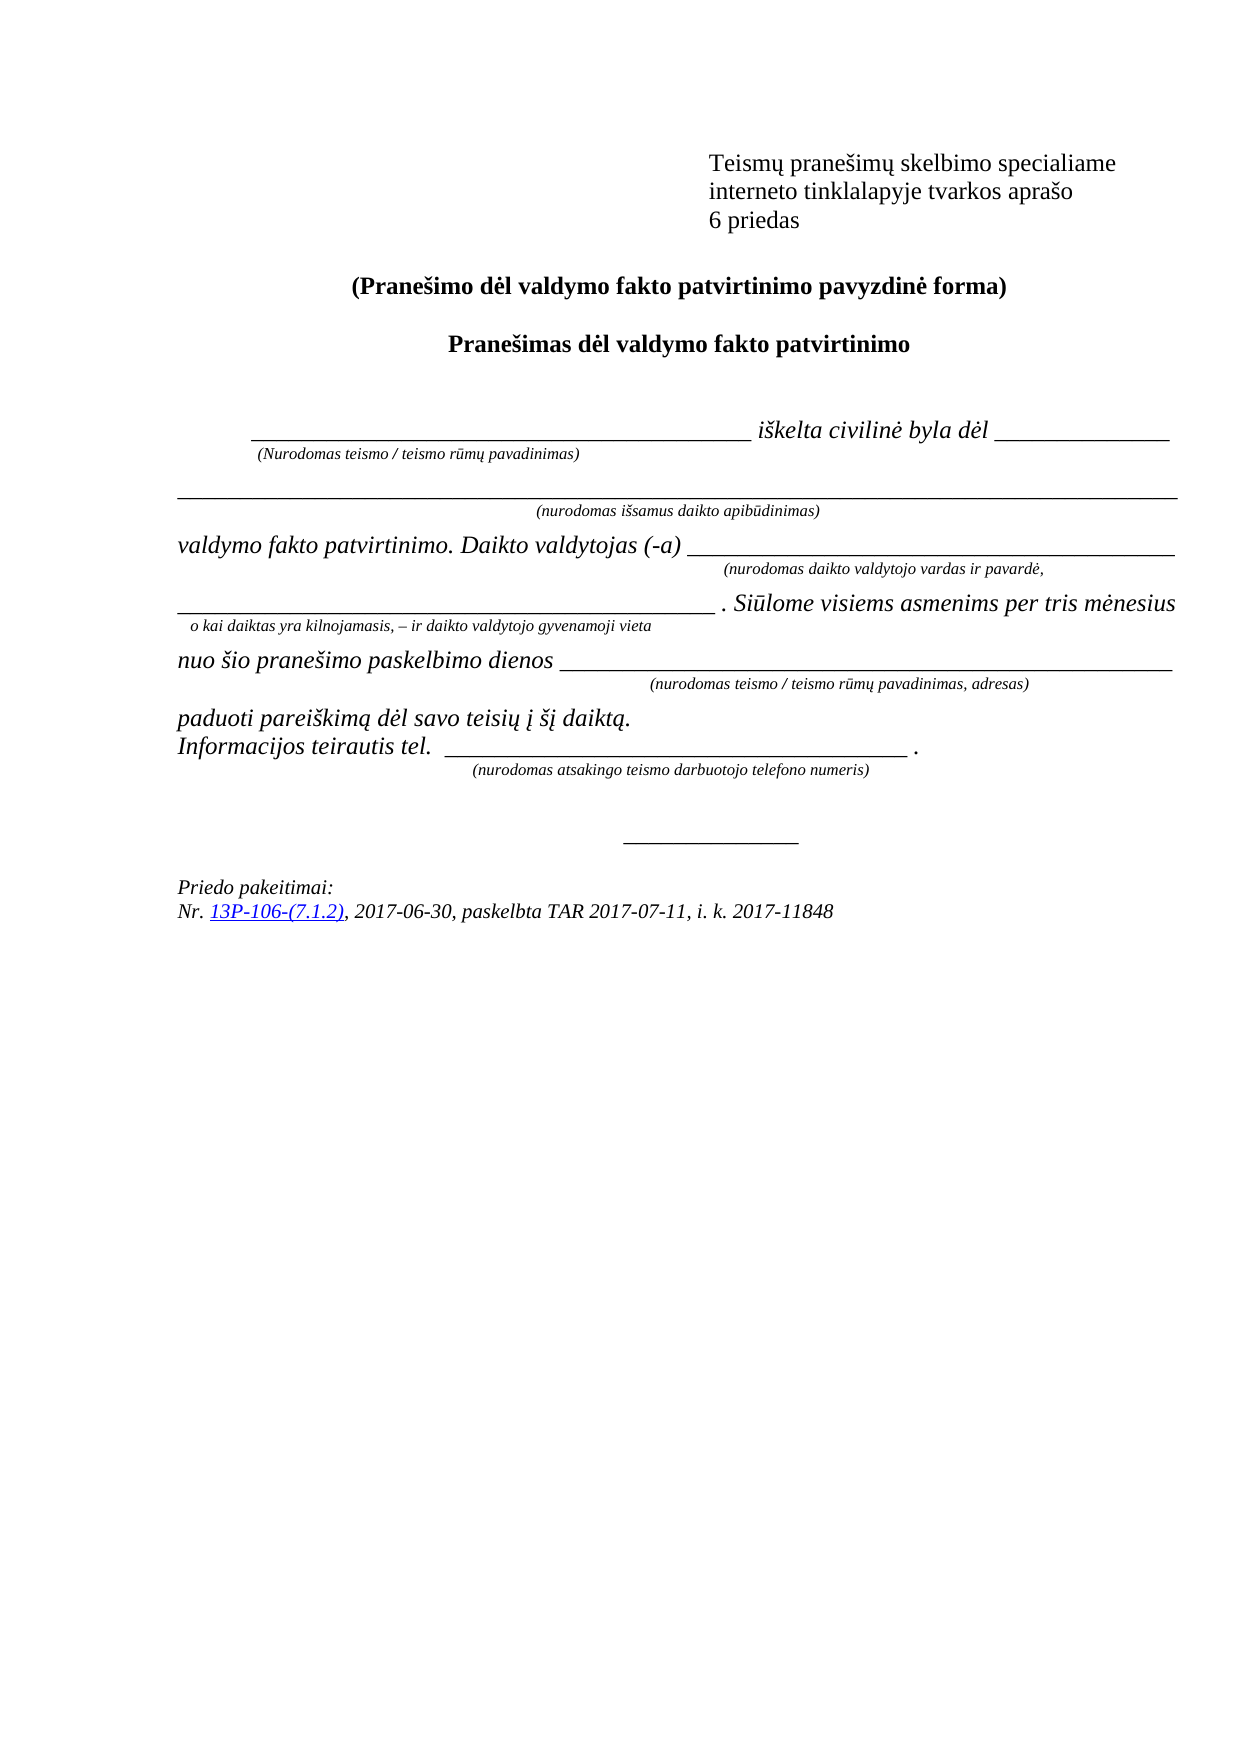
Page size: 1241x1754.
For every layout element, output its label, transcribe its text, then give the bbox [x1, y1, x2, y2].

text Teismų pranešimų skelbimo specialiame [709, 148, 1181, 176]
text Nr. 13P-106-(7.1.2), 2017-06-30, paskelbta TAR 2017-07-11, i. k. 2017-11848 [177, 899, 1181, 923]
text Pranešimas dėl valdymo fakto patvirtinimo [177, 329, 1181, 358]
text ________________________________________ iškelta civilinė byla dėl ______________ [177, 415, 1181, 444]
text ______________ [177, 818, 1181, 846]
text (nurodomas daikto valdytojo vardas ir pavardė, [177, 559, 1181, 588]
text Informacijos teirautis tel. _____________________________________ . [177, 731, 1181, 760]
text Priedo pakeitimai: [177, 875, 1181, 899]
text valdymo fakto patvirtinimo. Daikto valdytojas (-a) _______________________________________ [177, 530, 1181, 559]
text ___________________________________________ . Siūlome visiems asmenims per tris mėnesius [177, 588, 1181, 616]
text o kai daiktas yra kilnojamasis, – ir daikto valdytojo gyvenamoji vieta [177, 616, 1181, 645]
text (Pranešimo dėl valdymo fakto patvirtinimo pavyzdinė forma) [177, 263, 1181, 300]
text nuo šio pranešimo paskelbimo dienos _________________________________________________ [177, 645, 1181, 674]
text ________________________________________________________________________________ [177, 473, 1181, 501]
text (nurodomas teismo / teismo rūmų pavadinimas, adresas) [177, 674, 1181, 703]
text interneto tinklalapyje tvarkos aprašo [709, 176, 1181, 205]
text (Nurodomas teismo / teismo rūmų pavadinimas) [177, 444, 1181, 473]
text (nurodomas išsamus daikto apibūdinimas) [177, 501, 1181, 530]
text (nurodomas atsakingo teismo darbuotojo telefono numeris) [177, 760, 1181, 789]
text paduoti pareiškimą dėl savo teisių į šį daiktą. [177, 703, 1181, 731]
text 6 priedas [709, 205, 1181, 234]
